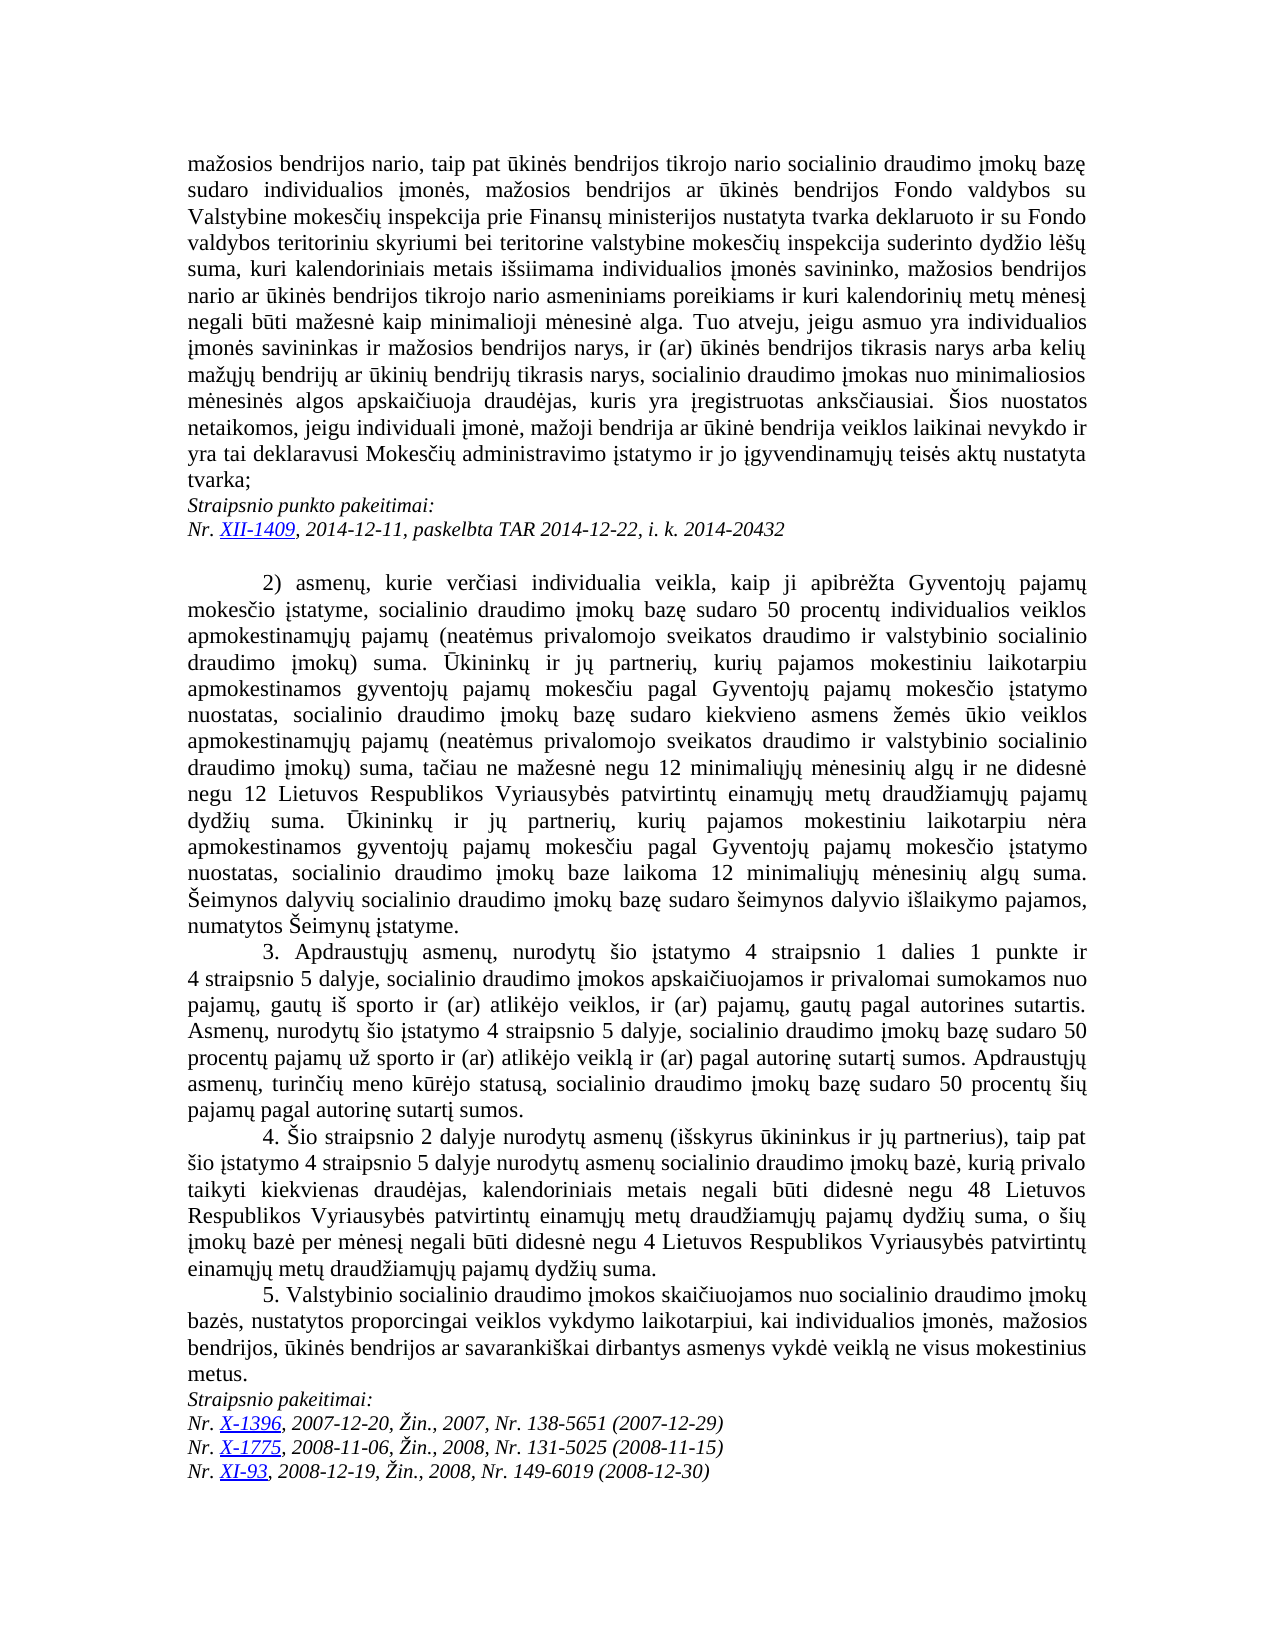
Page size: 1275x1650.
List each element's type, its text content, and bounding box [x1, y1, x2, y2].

text Straipsnio pakeitimai: [187, 1386, 1088, 1411]
text Nr. X-1396, 2007-12-20, Žin., 2007, Nr. 138-5651 (2007-12-29) [187, 1411, 1088, 1434]
text 2) asmenų, kurie verčiasi individualia veikla, kaip ji apibrėžta Gyventojų pajamų mokesčio įstatyme, socialinio draudimo įmokų bazę sudaro 50 procentų individualios veiklos apmokestinamųjų pajamų (neatėmus privalomojo sveikatos draudimo ir valstybinio socialinio draudimo įmokų) suma. Ūkininkų ir jų partnerių, kurių pajamos mokestiniu laikotarpiu apmokestinamos gyventojų pajamų mokesčiu pagal Gyventojų pajamų mokesčio įstatymo nuostatas, socialinio draudimo įmokų bazę sudaro kiekvieno asmens žemės ūkio veiklos apmokestinamųjų pajamų (neatėmus privalomojo sveikatos draudimo ir valstybinio socialinio draudimo įmokų) suma, tačiau ne mažesnė negu 12 minimaliųjų mėnesinių algų ir ne didesnė negu 12 Lietuvos Respublikos Vyriausybės patvirtintų einamųjų metų draudžiamųjų pajamų dydžių suma. Ūkininkų ir jų partnerių, kurių pajamos mokestiniu laikotarpiu nėra apmokestinamos gyventojų pajamų mokesčiu pagal Gyventojų pajamų mokesčio įstatymo nuostatas, socialinio draudimo įmokų baze laikoma 12 minimaliųjų mėnesinių algų suma. Šeimynos dalyvių socialinio draudimo įmokų bazę sudaro šeimynos dalyvio išlaikymo pajamos, numatytos Šeimynų įstatyme. [187, 569, 1088, 938]
text Straipsnio punkto pakeitimai: [187, 493, 1087, 517]
text Nr. XII-1409, 2014-12-11, paskelbta TAR 2014-12-22, i. k. 2014-20432 [187, 517, 1087, 541]
text 4. Šio straipsnio 2 dalyje nurodytų asmenų (išskyrus ūkininkus ir jų partnerius), taip pat šio įstatymo 4 straipsnio 5 dalyje nurodytų asmenų socialinio draudimo įmokų bazė, kurią privalo taikyti kiekvienas draudėjas, kalendoriniais metais negali būti didesnė negu 48 Lietuvos Respublikos Vyriausybės patvirtintų einamųjų metų draudžiamųjų pajamų dydžių suma, o šių įmokų bazė per mėnesį negali būti didesnė negu 4 Lietuvos Respublikos Vyriausybės patvirtintų einamųjų metų draudžiamųjų pajamų dydžių suma. [187, 1123, 1087, 1281]
text mažosios bendrijos nario, taip pat ūkinės bendrijos tikrojo nario socialinio draudimo įmokų bazę sudaro individualios įmonės, mažosios bendrijos ar ūkinės bendrijos Fondo valdybos su Valstybine mokesčių inspekcija prie Finansų ministerijos nustatyta tvarka deklaruoto ir su Fondo valdybos teritoriniu skyriumi bei teritorine valstybine mokesčių inspekcija suderinto dydžio lėšų suma, kuri kalendoriniais metais išsiimama individualios įmonės savininko, mažosios bendrijos nario ar ūkinės bendrijos tikrojo nario asmeniniams poreikiams ir kuri kalendorinių metų mėnesį negali būti mažesnė kaip minimalioji mėnesinė alga. Tuo atveju, jeigu asmuo yra individualios įmonės savininkas ir mažosios bendrijos narys, ir (ar) ūkinės bendrijos tikrasis narys arba kelių mažųjų bendrijų ar ūkinių bendrijų tikrasis narys, socialinio draudimo įmokas nuo minimaliosios mėnesinės algos apskaičiuoja draudėjas, kuris yra įregistruotas anksčiausiai. Šios nuostatos netaikomos, jeigu individuali įmonė, mažoji bendrija ar ūkinė bendrija veiklos laikinai nevykdo ir yra tai deklaravusi Mokesčių administravimo įstatymo ir jo įgyvendinamųjų teisės aktų nustatyta tvarka; [187, 150, 1087, 493]
text Nr. XI-93, 2008-12-19, Žin., 2008, Nr. 149-6019 (2008-12-30) [187, 1459, 1087, 1483]
text Nr. X-1775, 2008-11-06, Žin., 2008, Nr. 131-5025 (2008-11-15) [187, 1434, 1087, 1459]
text 5. Valstybinio socialinio draudimo įmokos skaičiuojamos nuo socialinio draudimo įmokų bazės, nustatytos proporcingai veiklos vykdymo laikotarpiui, kai individualios įmonės, mažosios bendrijos, ūkinės bendrijos ar savarankiškai dirbantys asmenys vykdė veiklą ne visus mokestinius metus. [187, 1281, 1087, 1386]
text 3. Apdraustųjų asmenų, nurodytų šio įstatymo 4 straipsnio 1 dalies 1 punkte ir 4 straipsnio 5 dalyje, socialinio draudimo įmokos apskaičiuojamos ir privalomai sumokamos nuo pajamų, gautų iš sporto ir (ar) atlikėjo veiklos, ir (ar) pajamų, gautų pagal autorines sutartis. Asmenų, nurodytų šio įstatymo 4 straipsnio 5 dalyje, socialinio draudimo įmokų bazę sudaro 50 procentų pajamų už sporto ir (ar) atlikėjo veiklą ir (ar) pagal autorinę sutartį sumos. Apdraustųjų asmenų, turinčių meno kūrėjo statusą, socialinio draudimo įmokų bazę sudaro 50 procentų šių pajamų pagal autorinę sutartį sumos. [187, 938, 1088, 1123]
